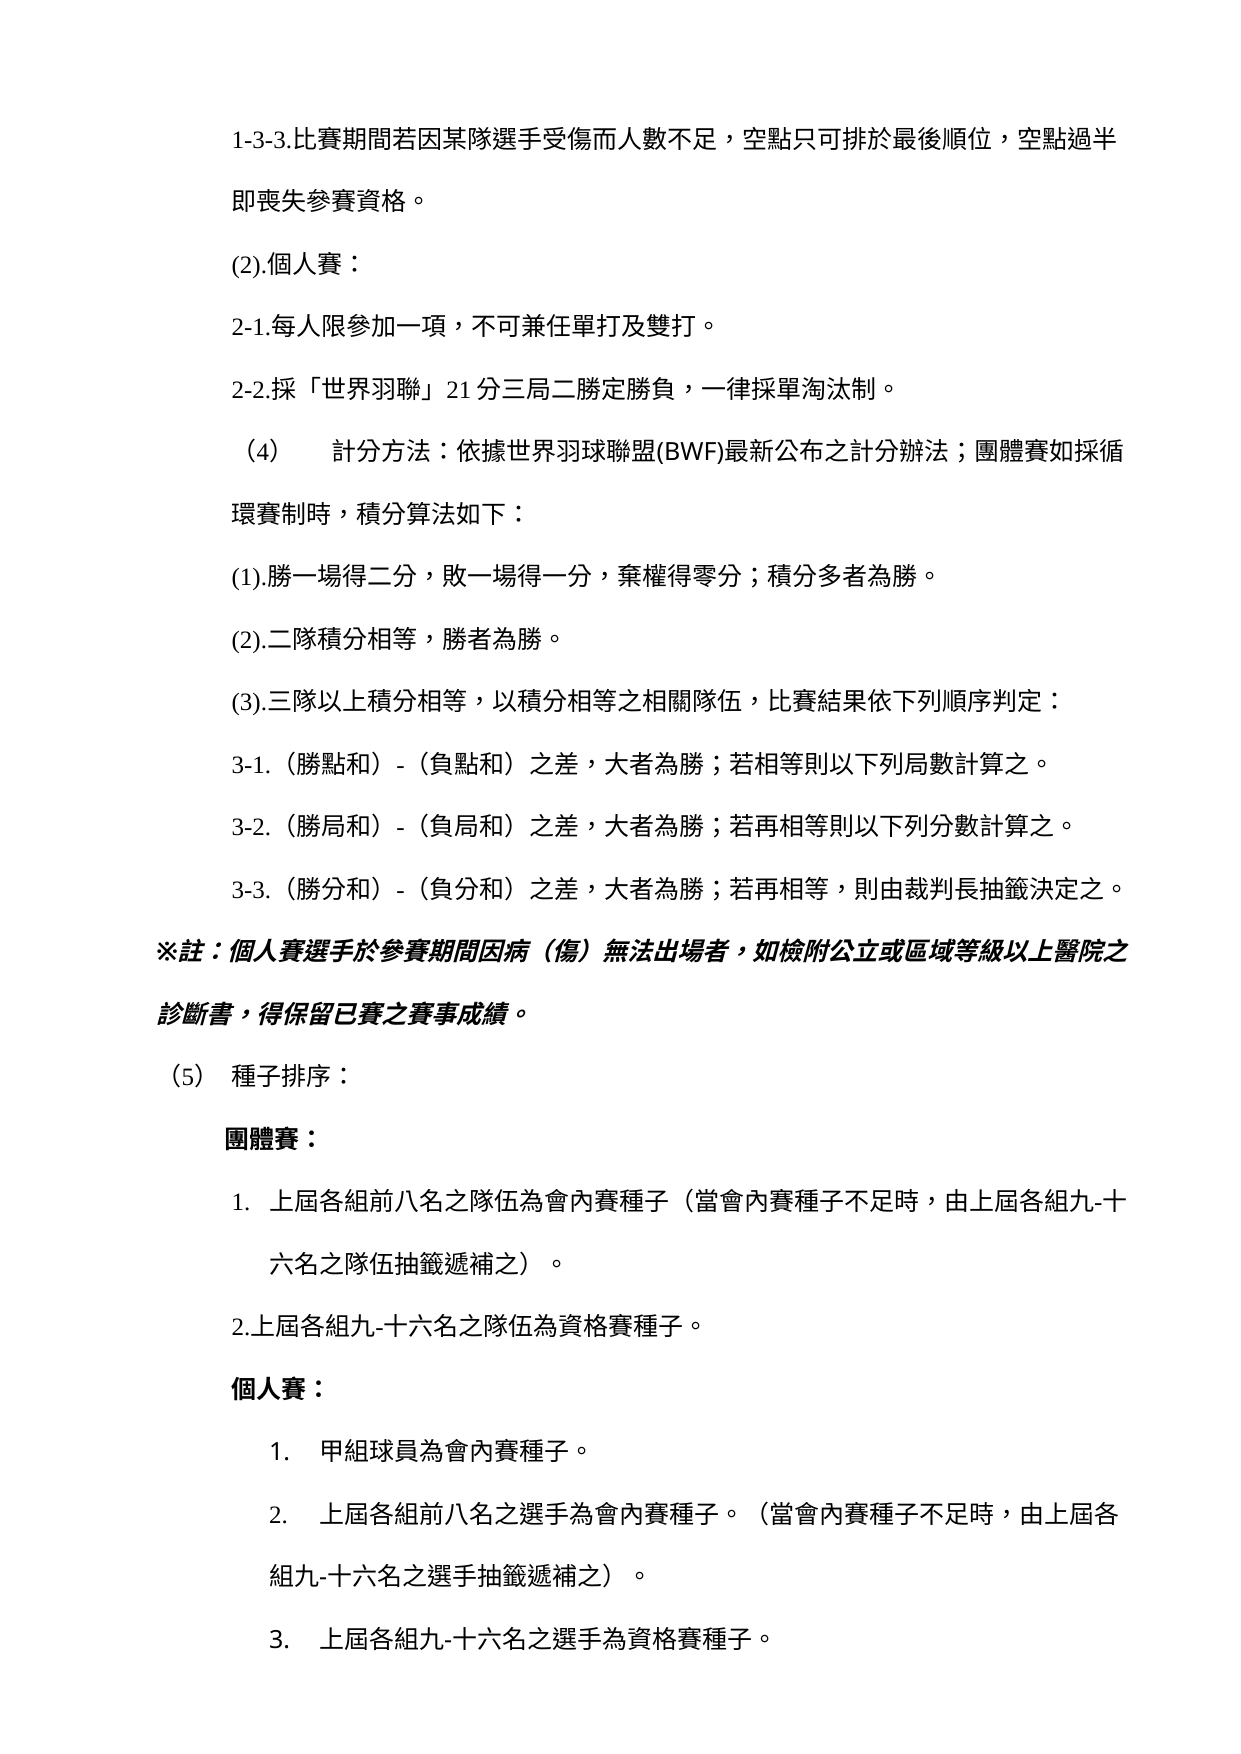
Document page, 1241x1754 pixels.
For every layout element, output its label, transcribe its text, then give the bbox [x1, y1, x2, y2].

text 2-2.採「世界羽聯」21分三局二勝定勝負，一律採單淘汰制。 [231, 346, 1134, 408]
text 2-1.每人限參加一項，不可兼任單打及雙打。 [231, 283, 1134, 346]
list 上屆各組前八名之隊伍為會內賽種子（當會內賽種子不足時，由上屆各組九-十六名之隊伍抽籤遞補之）。 [231, 1158, 1134, 1283]
text 團體賽： [224, 1096, 1134, 1158]
text ※註：個人賽選手於參賽期間因病（傷）無法出場者，如檢附公立或區域等級以上醫院之診斷書，得保留已賽之賽事成績。 [156, 908, 1134, 1033]
text 3-2.（勝局和）-（負局和）之差，大者為勝；若再相等則以下列分數計算之。 [231, 783, 1134, 846]
text (2).個人賽： [231, 221, 1134, 283]
text 2.上屆各組九-十六名之隊伍為資格賽種子。 [231, 1283, 1134, 1346]
text 1-3-3.比賽期間若因某隊選手受傷而人數不足，空點只可排於最後順位，空點過半即喪失參賽資格。 [231, 96, 1134, 221]
text (2).二隊積分相等，勝者為勝。 [231, 596, 1134, 658]
list 甲組球員為會內賽種子。 [269, 1408, 1134, 1471]
list 上屆各組九-十六名之選手為資格賽種子。 [269, 1596, 1134, 1658]
text 3-1.（勝點和）-（負點和）之差，大者為勝；若相等則以下列局數計算之。 [231, 721, 1134, 783]
list 種子排序： [156, 1033, 1134, 1096]
list 上屆各組前八名之選手為會內賽種子。（當會內賽種子不足時，由上屆各組九-十六名之選手抽籤遞補之）。 [269, 1471, 1134, 1596]
list 計分方法：依據世界羽球聯盟(BWF)最新公布之計分辦法；團體賽如採循環賽制時，積分算法如下： [231, 408, 1134, 533]
text 3-3.（勝分和）-（負分和）之差，大者為勝；若再相等，則由裁判長抽籤決定之。 [231, 846, 1134, 908]
text (1).勝一場得二分，敗一場得一分，棄權得零分；積分多者為勝。 [231, 533, 1134, 596]
text (3).三隊以上積分相等，以積分相等之相關隊伍，比賽結果依下列順序判定： [231, 658, 1134, 721]
text 個人賽： [231, 1346, 1134, 1408]
